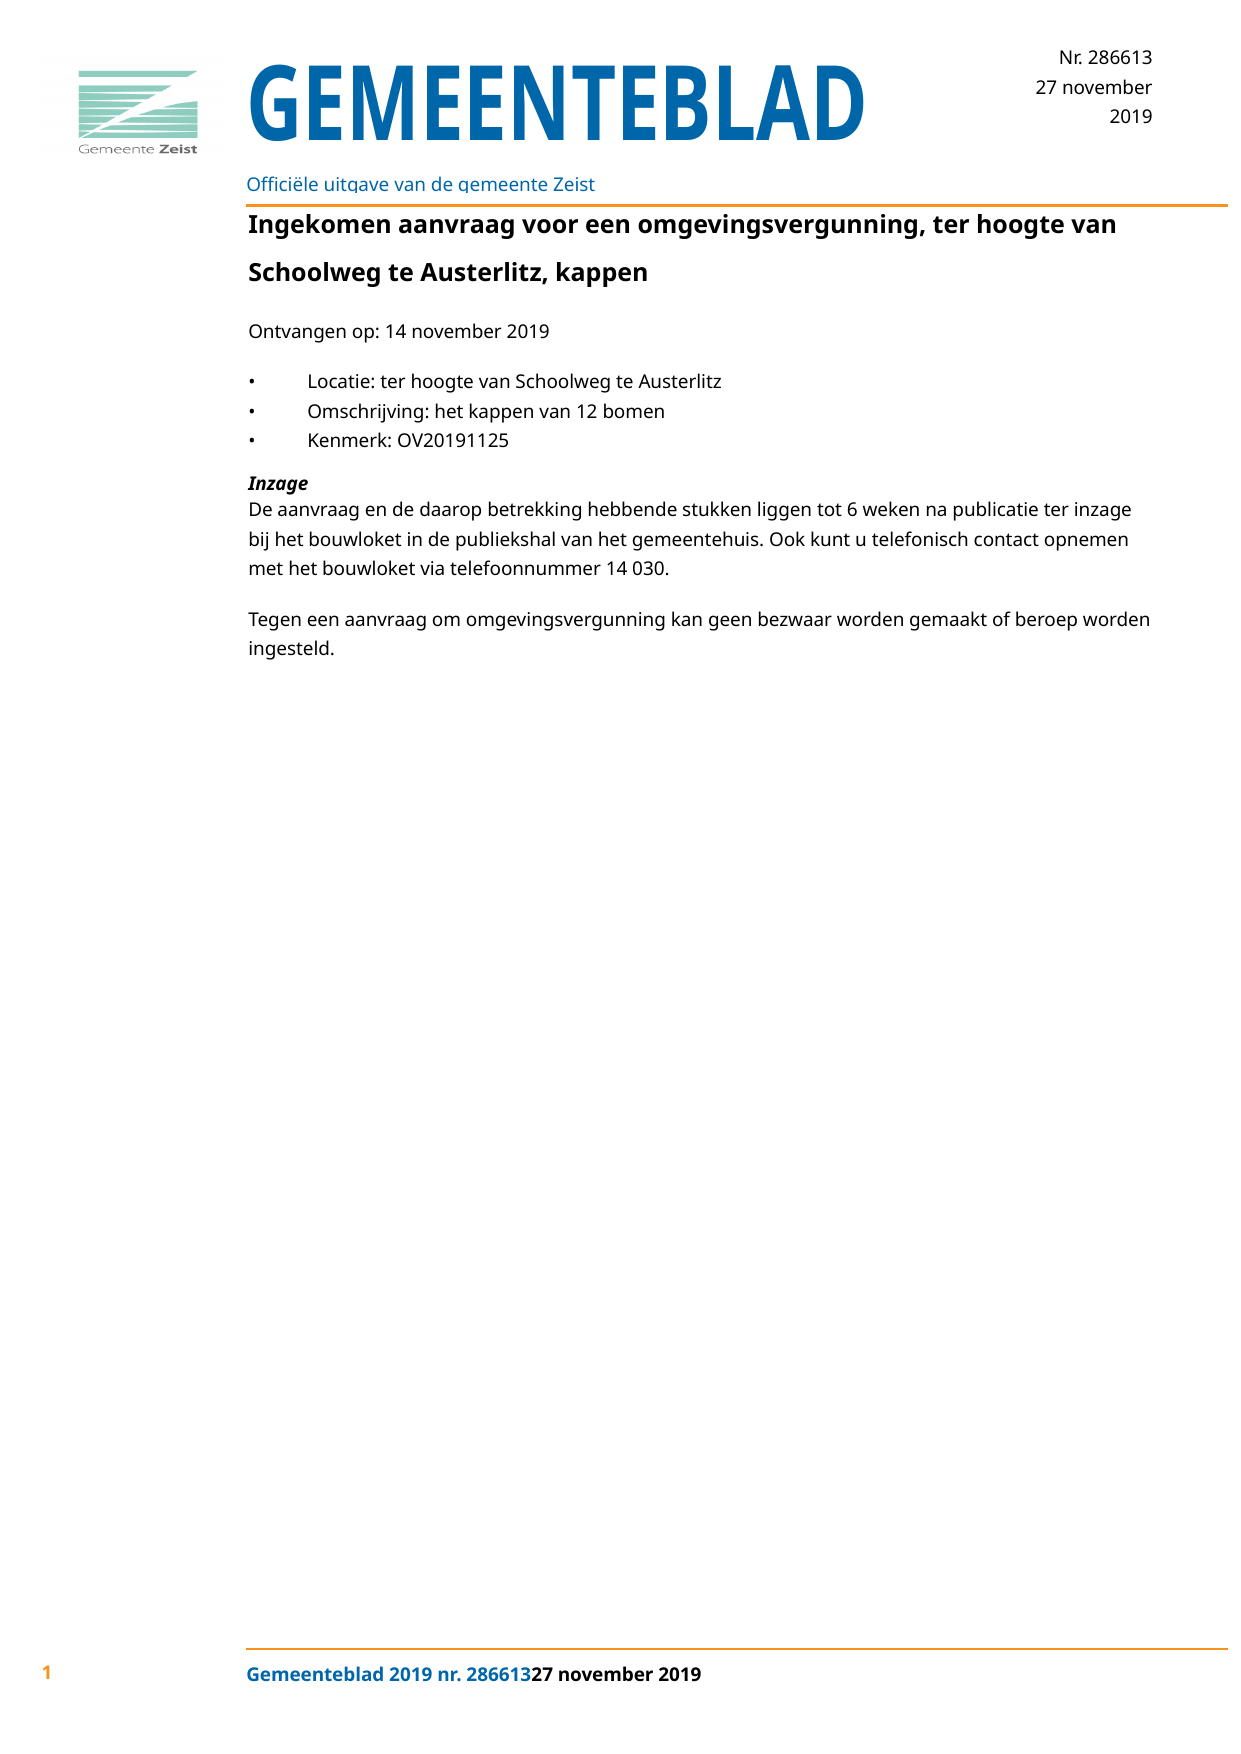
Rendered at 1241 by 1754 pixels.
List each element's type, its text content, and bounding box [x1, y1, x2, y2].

list Locatie: ter hoogte van Schoolweg te Austerlitz [248, 368, 1152, 394]
list Kenmerk: OV20191125 [248, 427, 1152, 453]
text Tegen een aanvraag om omgevingsvergunning kan geen bezwaar worden gemaakt of beroep worden ingesteld. [248, 606, 1152, 661]
text Ontvangen op: 14 november 2019 [248, 318, 1152, 344]
text De aanvraag en de daarop betrekking hebbende stukken liggen tot 6 weken na publicatie ter inzage bij het bouwloket in de publiekshal van het gemeentehuis. Ook kunt u telefonisch contact opnemen met het bouwloket via telefoonnummer 14 030. [248, 496, 1152, 581]
list Omschrijving: het kappen van 12 bomen [248, 398, 1152, 424]
text Ingekomen aanvraag voor een omgevingsvergunning, ter hoogte van Schoolweg te Austerlitz, kappen [248, 207, 1152, 288]
text Inzage [248, 471, 1152, 496]
picture [41, 47, 231, 172]
